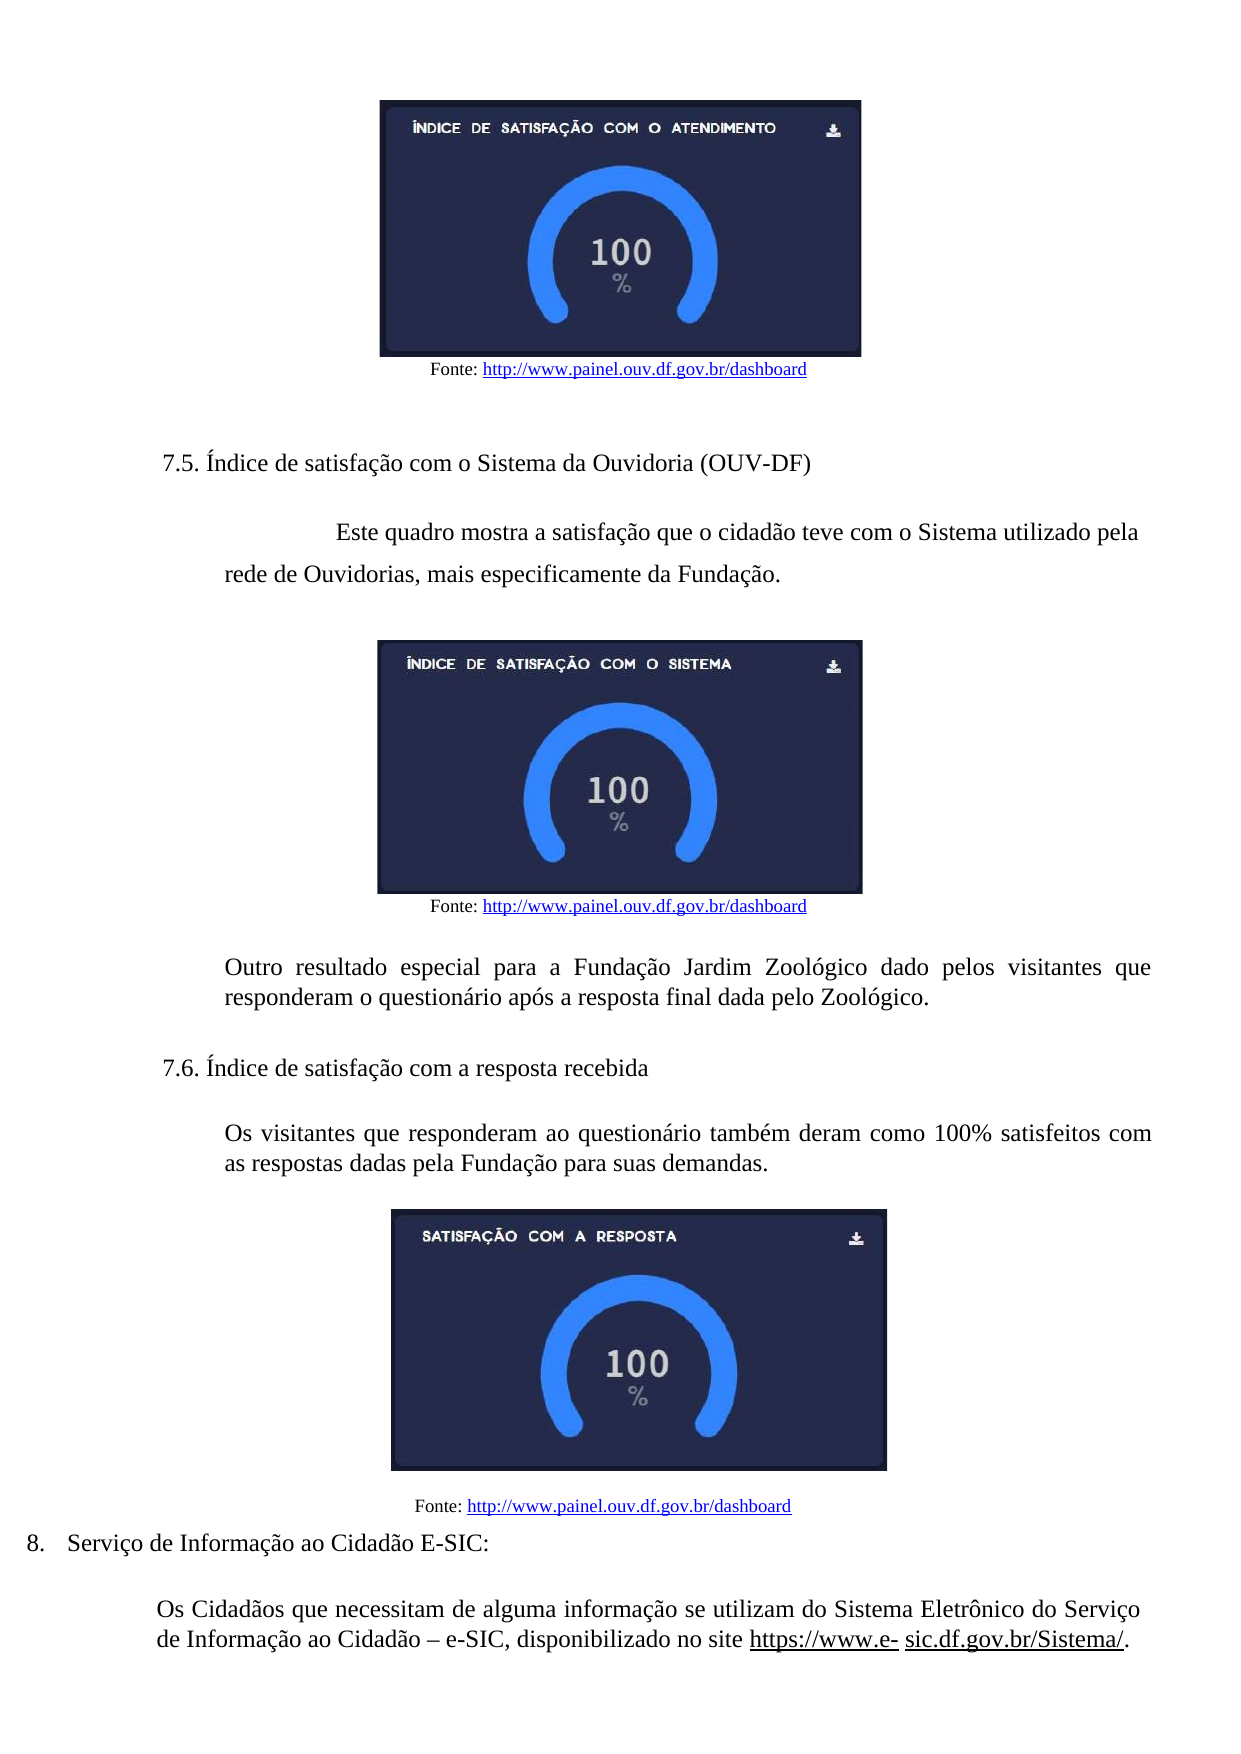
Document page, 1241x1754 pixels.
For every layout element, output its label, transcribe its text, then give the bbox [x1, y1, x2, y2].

text Os Cidadãos que necessitam de alguma informação se utilizam do Sistema Eletrônico do Serviço de Informação ao Cidadão – e-SIC, disponibilizado no site https://www.e- sic.df.gov.br/Sistema/. [156, 1594, 1142, 1653]
text rede de Ouvidorias, mais especificamente da Fundação. [224, 559, 1153, 588]
subtitle 7.5. Índice de satisfação com o Sistema da Ouvidoria (OUV-DF) [162, 448, 1185, 477]
text Fonte: http://www.painel.ouv.df.gov.br/dashboard [127, 895, 1115, 916]
text Fonte: http://www.painel.ouv.df.gov.br/dashboard [222, 1490, 829, 1518]
text Os visitantes que responderam ao questionário também deram como 100% satisfeitos com as respostas dadas pela Fundação para suas demandas. [224, 1118, 1153, 1177]
subtitle 7.6. Índice de satisfação com a resposta recebida [162, 1053, 1185, 1082]
text Outro resultado especial para a Fundação Jardim Zoológico dado pelos visitantes que responderam o questionário após a resposta final dada pelo Zoológico. [224, 952, 1153, 1011]
text Fonte: http://www.painel.ouv.df.gov.br/dashboard [127, 358, 1115, 380]
text Este quadro mostra a satisfação que o cidadão teve com o Sistema utilizado pela [68, 517, 1145, 546]
list Serviço de Informação ao Cidadão E-SIC: [26, 1528, 1185, 1557]
